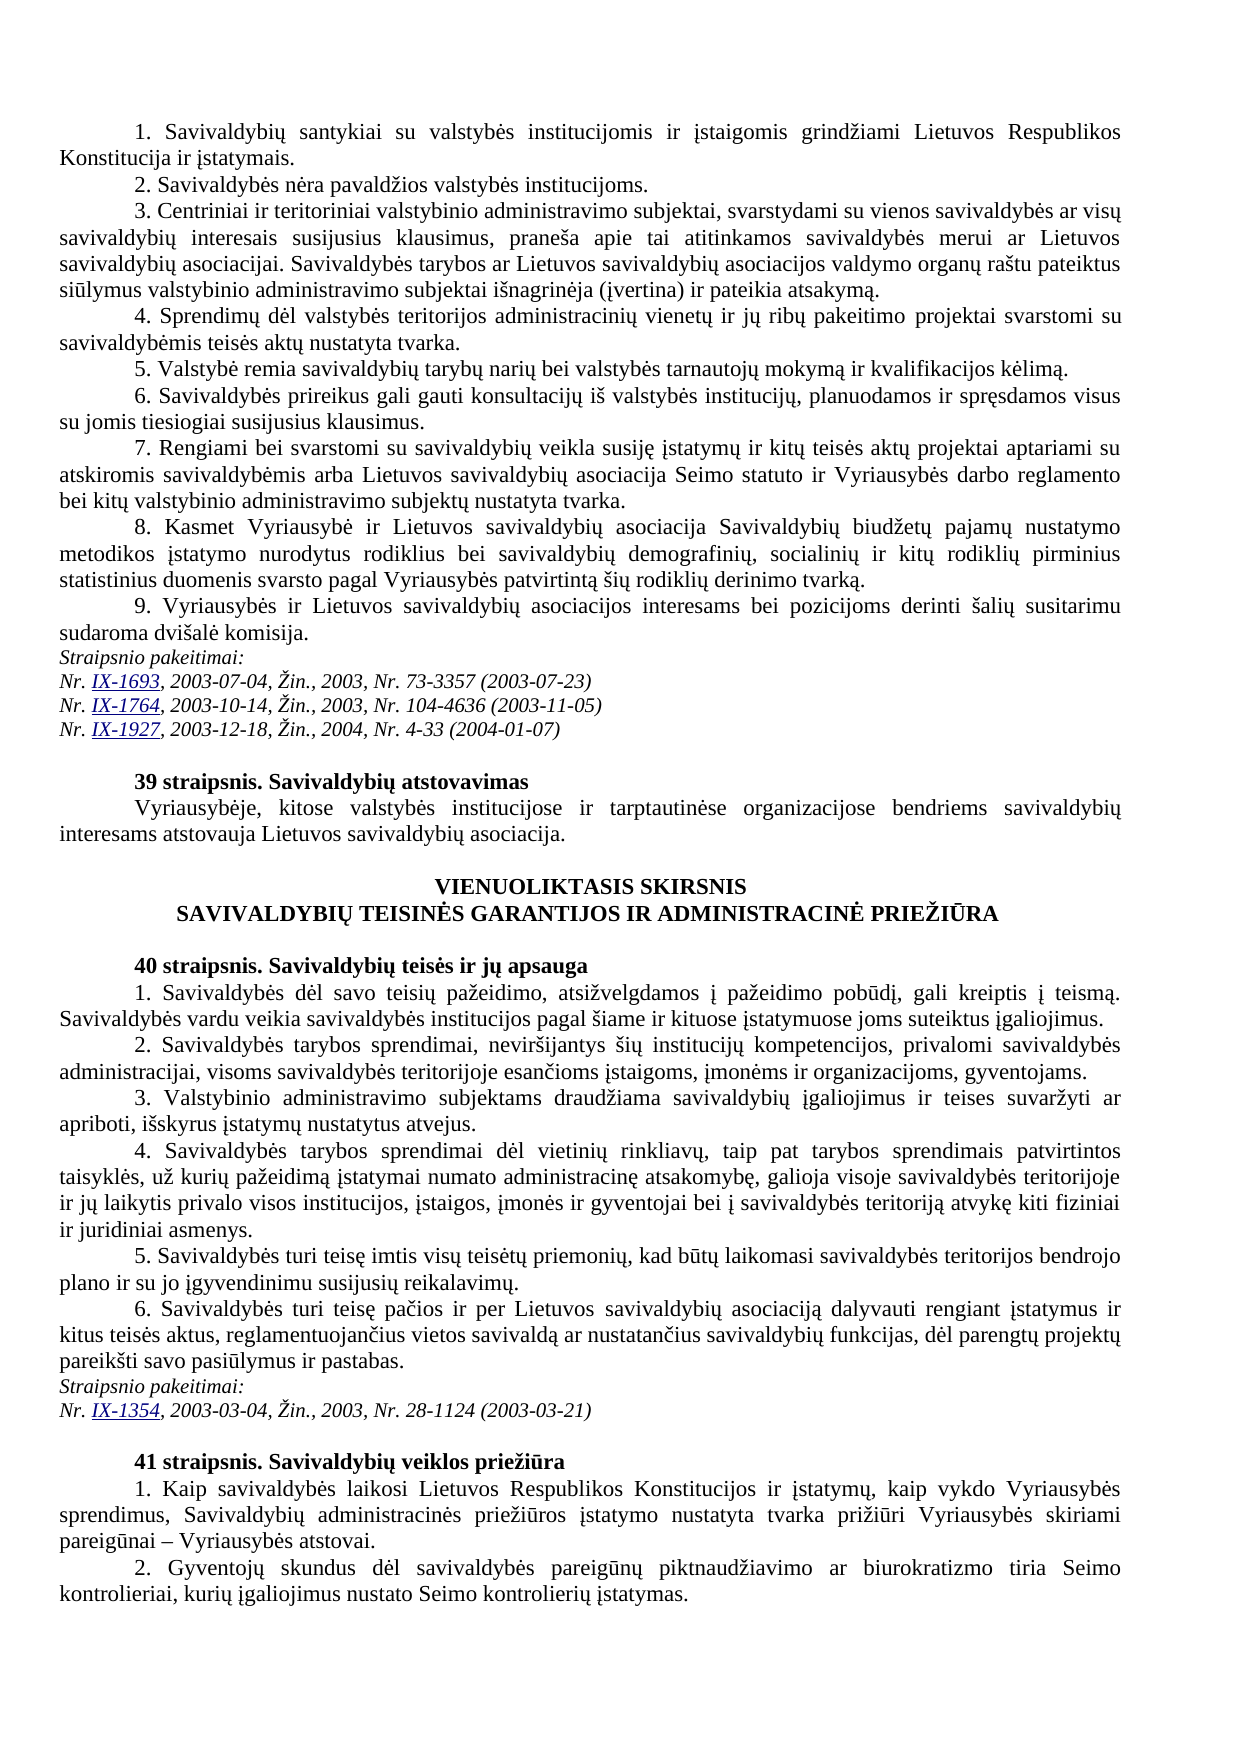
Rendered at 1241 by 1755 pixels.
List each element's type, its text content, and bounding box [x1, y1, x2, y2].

text VIENUOLIKTASIS SKIRSNIS [59, 873, 1122, 899]
text Nr. IX-1927, 2003-12-18, Žin., 2004, Nr. 4-33 (2004-01-07) [59, 717, 1122, 741]
text 5. Valstybė remia savivaldybių tarybų narių bei valstybės tarnautojų mokymą ir kvalifikacijos kėlimą. [59, 355, 1122, 382]
text 2. Savivaldybės tarybos sprendimai, neviršijantys šių institucijų kompetencijos, privalomi savivaldybės administracijai, visoms savivaldybės teritorijoje esančioms įstaigoms, įmonėms ir organizacijoms, gyventojams. [59, 1031, 1122, 1084]
text 8. Kasmet Vyriausybė ir Lietuvos savivaldybių asociacija Savivaldybių biudžetų pajamų nustatymo metodikos įstatymo nurodytus rodiklius bei savivaldybių demografinių, socialinių ir kitų rodiklių pirminius statistinius duomenis svarsto pagal Vyriausybės patvirtintą šių rodiklių derinimo tvarką. [59, 513, 1122, 592]
text 1. Kaip savivaldybės laikosi Lietuvos Respublikos Konstitucijos ir įstatymų, kaip vykdo Vyriausybės sprendimus, Savivaldybių administracinės priežiūros įstatymo nustatyta tvarka prižiūri Vyriausybės skiriami pareigūnai – Vyriausybės atstovai. [59, 1475, 1122, 1554]
text Straipsnio pakeitimai: [59, 645, 1122, 669]
text Nr. IX-1764, 2003-10-14, Žin., 2003, Nr. 104-4636 (2003-11-05) [59, 693, 1122, 717]
text 6. Savivaldybės prireikus gali gauti konsultacijų iš valstybės institucijų, planuodamos ir spręsdamos visus su jomis tiesiogiai susijusius klausimus. [59, 382, 1122, 434]
text 5. Savivaldybės turi teisę imtis visų teisėtų priemonių, kad būtų laikomasi savivaldybės teritorijos bendrojo plano ir su jo įgyvendinimu susijusių reikalavimų. [59, 1242, 1122, 1295]
text 1. Savivaldybės dėl savo teisių pažeidimo, atsižvelgdamos į pažeidimo pobūdį, gali kreiptis į teismą. Savivaldybės vardu veikia savivaldybės institucijos pagal šiame ir kituose įstatymuose joms suteiktus įgaliojimus. [59, 979, 1122, 1031]
text 4. Sprendimų dėl valstybės teritorijos administracinių vienetų ir jų ribų pakeitimo projektai svarstomi su savivaldybėmis teisės aktų nustatyta tvarka. [59, 303, 1122, 355]
text Straipsnio pakeitimai: [59, 1374, 1122, 1398]
text 6. Savivaldybės turi teisę pačios ir per Lietuvos savivaldybių asociaciją dalyvauti rengiant įstatymus ir kitus teisės aktus, reglamentuojančius vietos savivaldą ar nustatančius savivaldybių funkcijas, dėl parengtų projektų pareikšti savo pasiūlymus ir pastabas. [59, 1295, 1122, 1374]
text 2. Savivaldybės nėra pavaldžios valstybės institucijoms. [59, 171, 1122, 197]
text 3. Valstybinio administravimo subjektams draudžiama savivaldybių įgaliojimus ir teises suvaržyti ar apriboti, išskyrus įstatymų nustatytus atvejus. [59, 1084, 1122, 1137]
text Nr. IX-1354, 2003-03-04, Žin., 2003, Nr. 28-1124 (2003-03-21) [59, 1398, 1122, 1422]
text 39 straipsnis. Savivaldybių atstovavimas [59, 768, 1122, 794]
text Nr. IX-1693, 2003-07-04, Žin., 2003, Nr. 73-3357 (2003-07-23) [59, 669, 1122, 693]
text Vyriausybėje, kitose valstybės institucijose ir tarptautinėse organizacijose bendriems savivaldybių interesams atstovauja Lietuvos savivaldybių asociacija. [59, 794, 1122, 847]
text 41 straipsnis. Savivaldybių veiklos priežiūra [59, 1448, 1122, 1475]
text 7. Rengiami bei svarstomi su savivaldybių veikla susiję įstatymų ir kitų teisės aktų projektai aptariami su atskiromis savivaldybėmis arba Lietuvos savivaldybių asociacija Seimo statuto ir Vyriausybės darbo reglamento bei kitų valstybinio administravimo subjektų nustatyta tvarka. [59, 434, 1122, 513]
text 4. Savivaldybės tarybos sprendimai dėl vietinių rinkliavų, taip pat tarybos sprendimais patvirtintos taisyklės, už kurių pažeidimą įstatymai numato administracinę atsakomybę, galioja visoje savivaldybės teritorijoje ir jų laikytis privalo visos institucijos, įstaigos, įmonės ir gyventojai bei į savivaldybės teritoriją atvykę kiti fiziniai ir juridiniai asmenys. [59, 1137, 1122, 1242]
text 9. Vyriausybės ir Lietuvos savivaldybių asociacijos interesams bei pozicijoms derinti šalių susitarimu sudaroma dvišalė komisija. [59, 592, 1122, 645]
text 1. Savivaldybių santykiai su valstybės institucijomis ir įstaigomis grindžiami Lietuvos Respublikos Konstitucija ir įstatymais. [59, 118, 1122, 171]
text SAVIVALDYBIŲ TEISINĖS GARANTIJOS IR ADMINISTRACINĖ PRIEŽIŪRA [59, 899, 1122, 926]
text 40 straipsnis. Savivaldybių teisės ir jų apsauga [59, 952, 1122, 979]
text 3. Centriniai ir teritoriniai valstybinio administravimo subjektai, svarstydami su vienos savivaldybės ar visų savivaldybių interesais susijusius klausimus, praneša apie tai atitinkamos savivaldybės merui ar Lietuvos savivaldybių asociacijai. Savivaldybės tarybos ar Lietuvos savivaldybių asociacijos valdymo organų raštu pateiktus siūlymus valstybinio administravimo subjektai išnagrinėja (įvertina) ir pateikia atsakymą. [59, 197, 1122, 303]
text 2. Gyventojų skundus dėl savivaldybės pareigūnų piktnaudžiavimo ar biurokratizmo tiria Seimo kontrolieriai, kurių įgaliojimus nustato Seimo kontrolierių įstatymas. [59, 1554, 1122, 1607]
